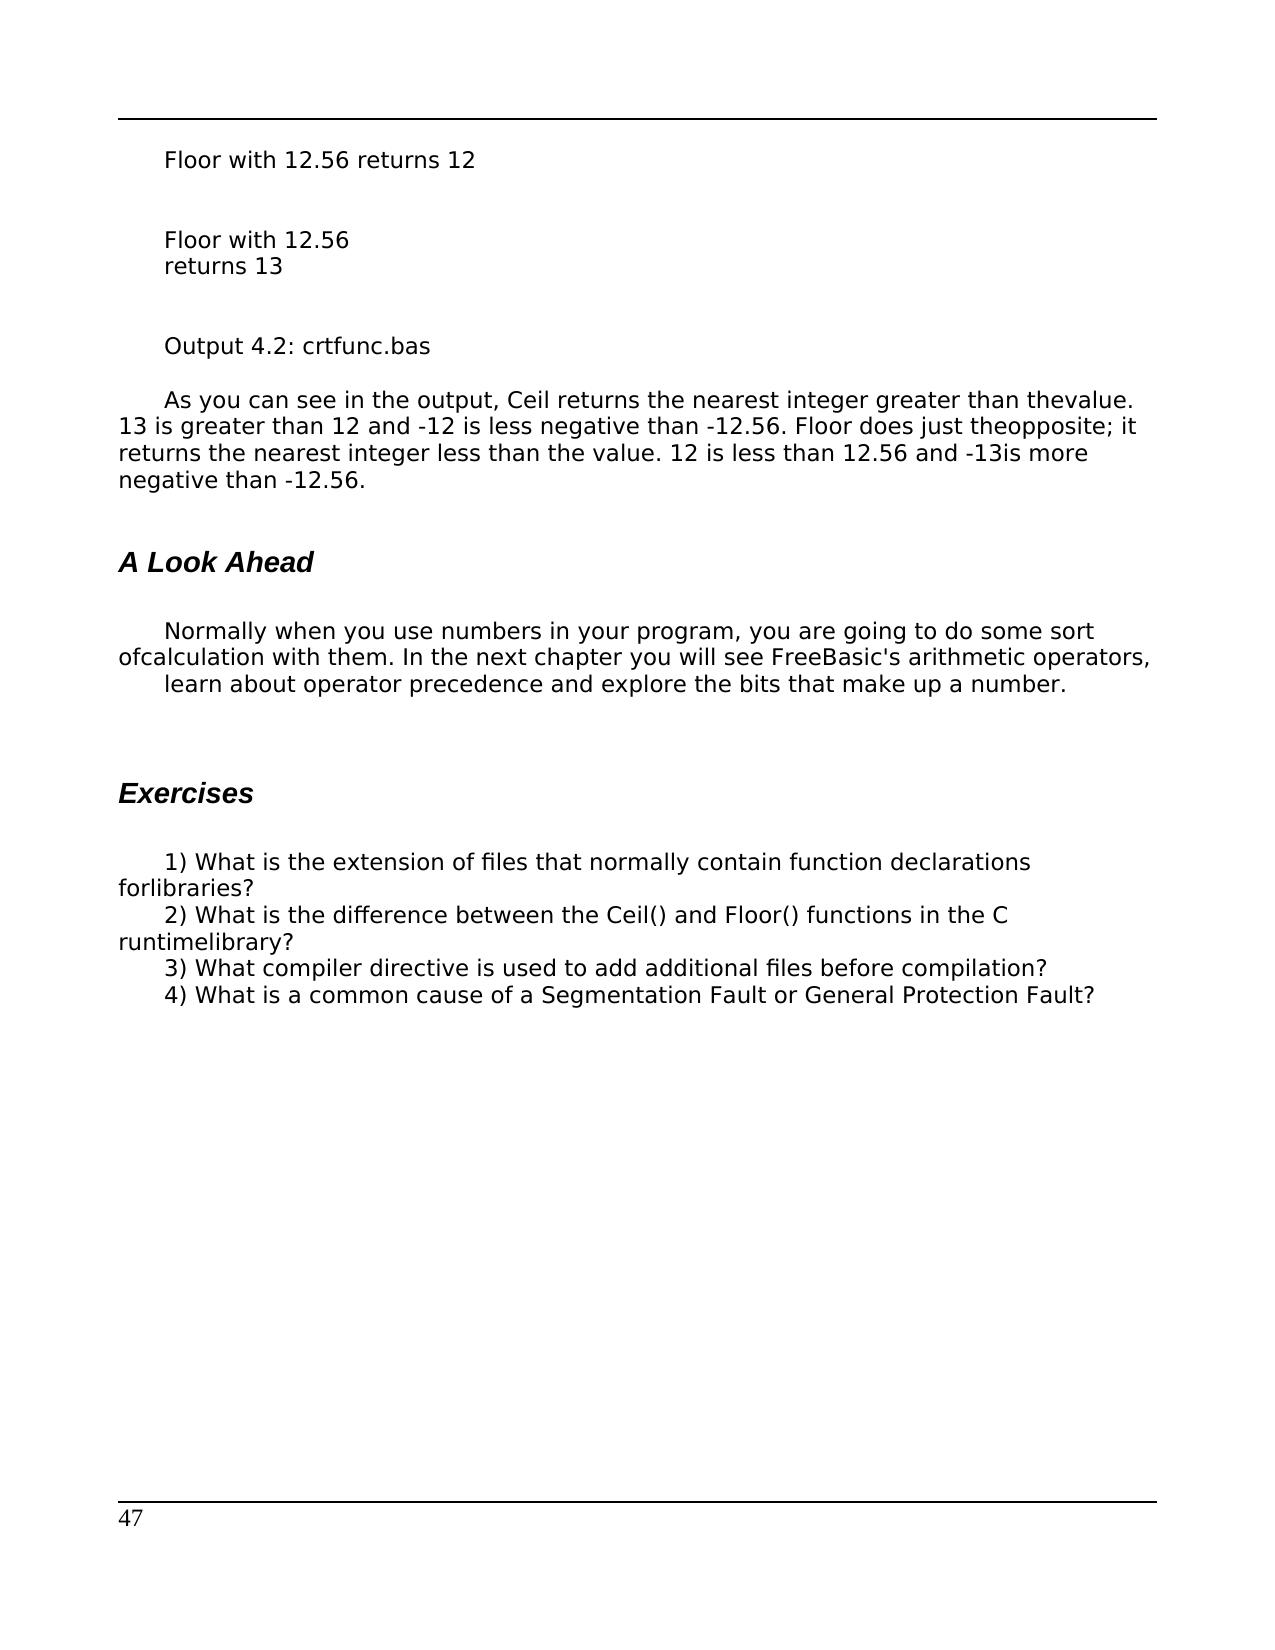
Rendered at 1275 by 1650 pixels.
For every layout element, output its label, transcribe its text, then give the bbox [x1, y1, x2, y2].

text Output 4.2: crtfunc.bas [118, 333, 1157, 360]
text learn about operator precedence and explore the bits that make up a number. [118, 671, 1157, 698]
text 2) What is the difference between the Ceil() and Floor() functions in the C runtimelibrary? [118, 902, 1157, 956]
text 1) What is the extension of files that normally contain function declarations forlibraries? [118, 849, 1157, 902]
text 4) What is a common cause of a Segmentation Fault or General Protection Fault? [118, 982, 1157, 1009]
text Floor with 12.56 returns 12 [118, 147, 1157, 173]
text Floor with 12.56 [118, 227, 1157, 253]
text Normally when you use numbers in your program, you are going to do some sort ofcalculation with them. In the next chapter you will see FreeBasic's arithmetic operators, [118, 618, 1157, 671]
text returns 13 [118, 253, 1157, 280]
text 3) What compiler directive is used to add additional files before compilation? [118, 956, 1157, 982]
subtitle A Look Ahead [118, 545, 1157, 579]
text As you can see in the output, Ceil returns the nearest integer greater than thevalue. 13 is greater than 12 and -12 is less negative than -12.56. Floor does just theopposite; it returns the nearest integer less than the value. 12 is less than 12.56 and -13is more negative than -12.56. [118, 387, 1157, 493]
subtitle Exercises [118, 776, 1157, 810]
